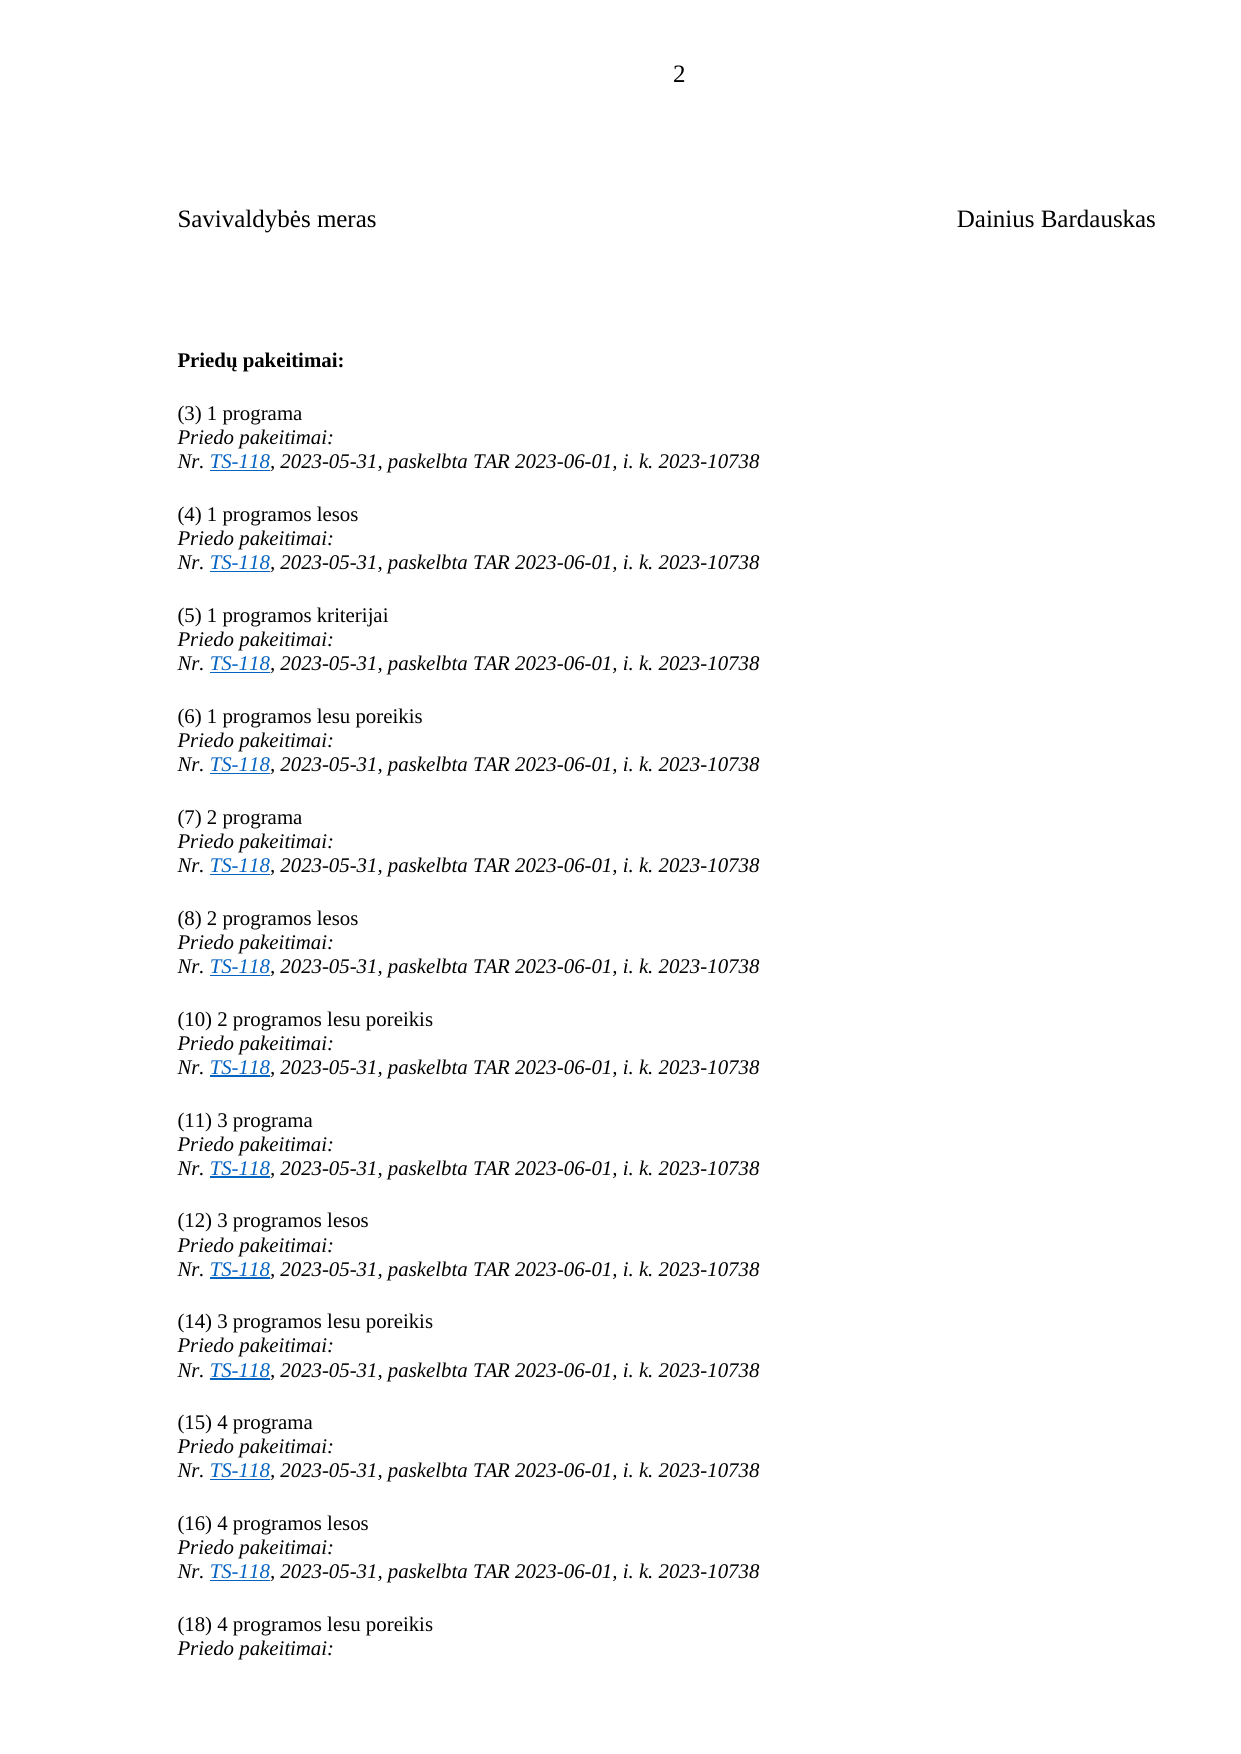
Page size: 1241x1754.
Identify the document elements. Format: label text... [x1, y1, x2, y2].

text Nr. TS-118, 2023-05-31, paskelbta TAR 2023-06-01, i. k. 2023-10738 [177, 550, 1181, 574]
text Priedo pakeitimai: [177, 1132, 1181, 1156]
text Priedo pakeitimai: [177, 1434, 1181, 1458]
text Nr. TS-118, 2023-05-31, paskelbta TAR 2023-06-01, i. k. 2023-10738 [177, 1357, 1181, 1382]
text Nr. TS-118, 2023-05-31, paskelbta TAR 2023-06-01, i. k. 2023-10738 [177, 1055, 1181, 1079]
text (16) 4 programos lesos [177, 1511, 1181, 1535]
text Priedo pakeitimai: [177, 1333, 1181, 1357]
text Priedo pakeitimai: [177, 627, 1181, 651]
text Priedo pakeitimai: [177, 1031, 1181, 1055]
text (6) 1 programos lesu poreikis [177, 704, 1181, 728]
text Priedo pakeitimai: [177, 930, 1181, 954]
text Nr. TS-118, 2023-05-31, paskelbta TAR 2023-06-01, i. k. 2023-10738 [177, 1156, 1181, 1180]
text (14) 3 programos lesu poreikis [177, 1309, 1181, 1333]
text Priedo pakeitimai: [177, 425, 1181, 449]
text Nr. TS-118, 2023-05-31, paskelbta TAR 2023-06-01, i. k. 2023-10738 [177, 954, 1181, 978]
text (8) 2 programos lesos [177, 906, 1181, 930]
text Priedo pakeitimai: [177, 728, 1181, 752]
text (4) 1 programos lesos [177, 502, 1181, 526]
text Priedų pakeitimai: [177, 348, 1181, 372]
text Nr. TS-118, 2023-05-31, paskelbta TAR 2023-06-01, i. k. 2023-10738 [177, 752, 1181, 776]
text Nr. TS-118, 2023-05-31, paskelbta TAR 2023-06-01, i. k. 2023-10738 [177, 1559, 1181, 1583]
text Priedo pakeitimai: [177, 1232, 1181, 1257]
text Nr. TS-118, 2023-05-31, paskelbta TAR 2023-06-01, i. k. 2023-10738 [177, 1257, 1181, 1281]
text (5) 1 programos kriterijai [177, 603, 1181, 627]
text Nr. TS-118, 2023-05-31, paskelbta TAR 2023-06-01, i. k. 2023-10738 [177, 651, 1181, 675]
text Savivaldybės meras Dainius Bardauskas [177, 204, 1181, 233]
text Nr. TS-118, 2023-05-31, paskelbta TAR 2023-06-01, i. k. 2023-10738 [177, 853, 1181, 877]
text Nr. TS-118, 2023-05-31, paskelbta TAR 2023-06-01, i. k. 2023-10738 [177, 1458, 1181, 1482]
text (11) 3 programa [177, 1107, 1181, 1132]
text (12) 3 programos lesos [177, 1208, 1181, 1232]
text (3) 1 programa [177, 401, 1181, 425]
text Priedo pakeitimai: [177, 1535, 1181, 1559]
text Priedo pakeitimai: [177, 829, 1181, 853]
text (18) 4 programos lesu poreikis [177, 1612, 1181, 1636]
text (7) 2 programa [177, 805, 1181, 829]
text Priedo pakeitimai: [177, 1636, 1181, 1660]
text (15) 4 programa [177, 1410, 1181, 1434]
text Priedo pakeitimai: [177, 526, 1181, 550]
text Nr. TS-118, 2023-05-31, paskelbta TAR 2023-06-01, i. k. 2023-10738 [177, 449, 1181, 473]
text (10) 2 programos lesu poreikis [177, 1007, 1181, 1031]
